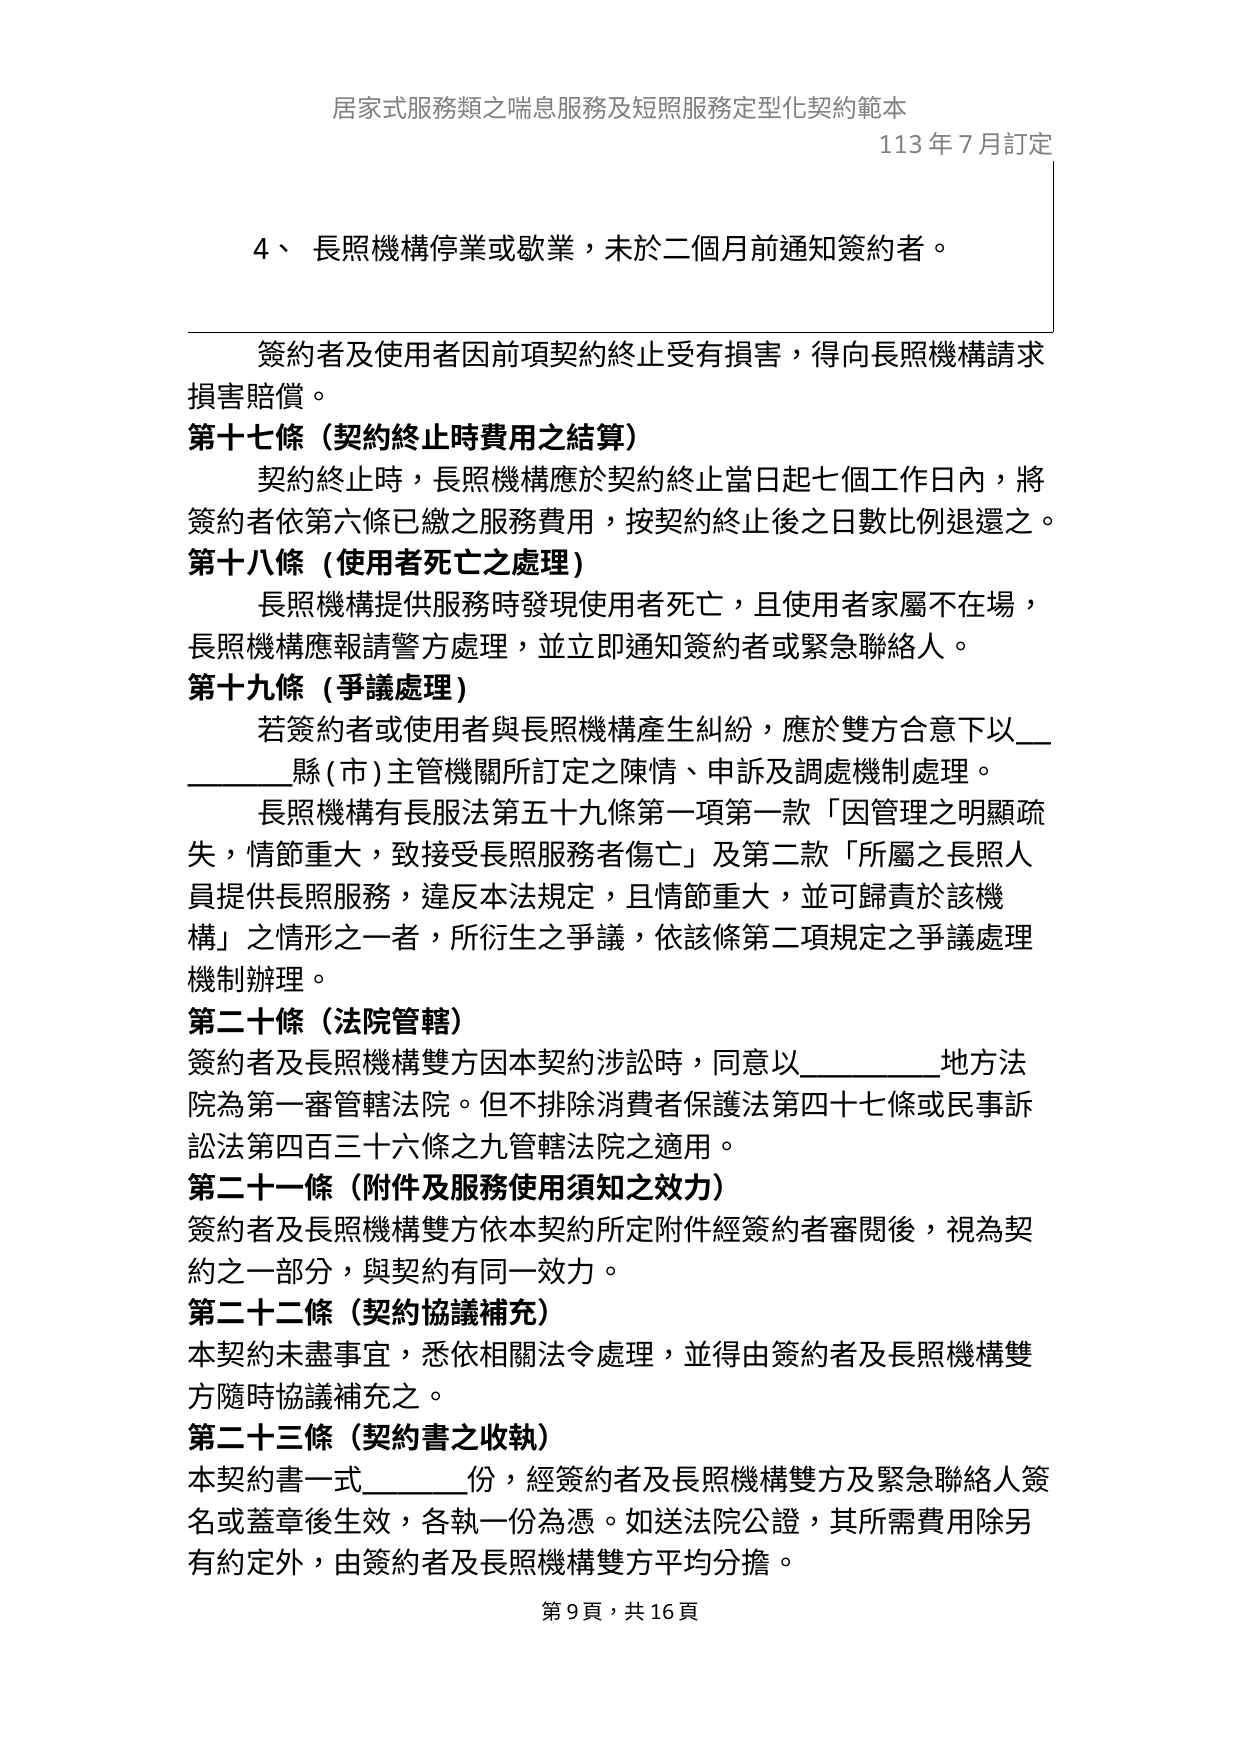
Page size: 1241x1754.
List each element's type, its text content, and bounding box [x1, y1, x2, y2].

text 第二十三條（契約書之收執） [187, 1415, 1053, 1457]
text 長照機構有長服法第五十九條第一項第一款「因管理之明顯疏失，情節重大，致接受長照服務者傷亡」及第二款「所屬之長照人員提供長照服務，違反本法規定，且情節重大，並可歸責於該機構」之情形之一者，所衍生之爭議，依該條第二項規定之爭議處理機制辦理。 [187, 790, 1053, 999]
text 第二十一條（附件及服務使用須知之效力） [187, 1165, 1053, 1207]
text 本契約書一式______份，經簽約者及長照機構雙方及緊急聯絡人簽名或蓋章後生效，各執一份為憑。如送法院公證，其所需費用除另有約定外，由簽約者及長照機構雙方平均分擔。 [187, 1457, 1053, 1582]
text 第十九條 (爭議處理) [187, 665, 1053, 707]
text 簽約者及使用者因前項契約終止受有損害，得向長照機構請求損害賠償。 [187, 332, 1053, 415]
text 若簽約者或使用者與長照機構產生糾紛，應於雙方合意下以________縣(市)主管機關所訂定之陳情、申訴及調處機制處理。 [187, 707, 1053, 790]
text 第二十二條（契約協議補充） [187, 1290, 1053, 1332]
text 長照機構提供服務時發現使用者死亡，且使用者家屬不在場，長照機構應報請警方處理，並立即通知簽約者或緊急聯絡人。 [187, 582, 1053, 665]
text 本契約未盡事宜，悉依相關法令處理，並得由簽約者及長照機構雙方隨時協議補充之。 [187, 1332, 1053, 1415]
text 第十七條（契約終止時費用之結算） [187, 415, 1053, 457]
text 簽約者及長照機構雙方因本契約涉訟時，同意以________地方法院為第一審管轄法院。但不排除消費者保護法第四十七條或民事訴訟法第四百三十六條之九管轄法院之適用。 [187, 1040, 1053, 1165]
text 第二十條（法院管轄） [187, 999, 1053, 1040]
text 契約終止時，長照機構應於契約終止當日起七個工作日內，將簽約者依第六條已繳之服務費用，按契約終止後之日數比例退還之。 [187, 457, 1053, 540]
list 長照機構停業或歇業，未於二個月前通知簽約者。 [187, 161, 1053, 332]
text 簽約者及長照機構雙方依本契約所定附件經簽約者審閱後，視為契約之一部分，與契約有同一效力。 [187, 1207, 1053, 1290]
text 第十八條 (使用者死亡之處理) [187, 540, 1053, 582]
